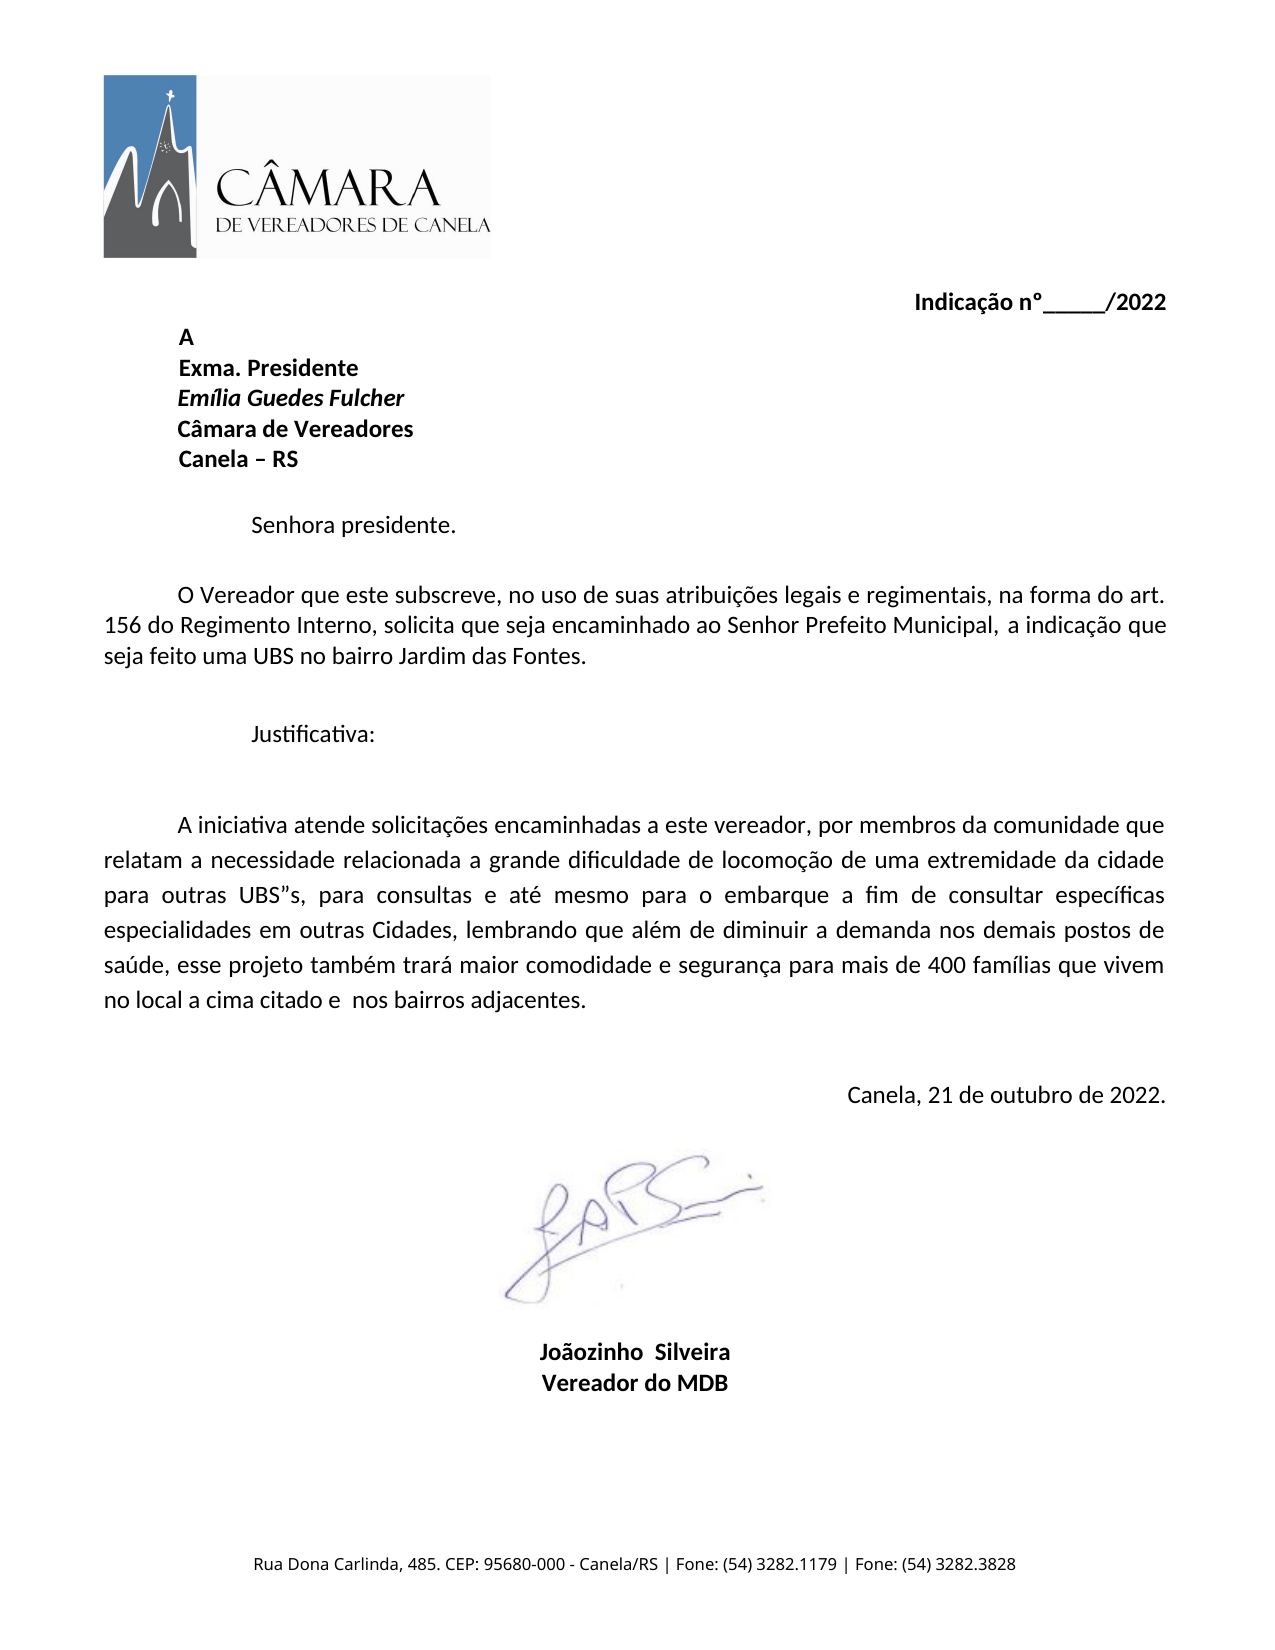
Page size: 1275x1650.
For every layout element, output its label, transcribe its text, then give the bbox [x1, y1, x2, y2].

text Canela – RS [103, 444, 1167, 474]
picture [103, 75, 491, 258]
text Justificativa: [177, 718, 1167, 749]
text Emília Guedes Fulcher [103, 383, 1167, 413]
text Canela, 21 de outubro de 2022. [103, 1079, 1167, 1109]
text Câmara de Vereadores [103, 413, 1167, 444]
text O Vereador que este subscreve, no uso de suas atribuições legais e regimentais, na forma do art. 156 do Regimento Interno, solicita que seja encaminhado ao Senhor Prefeito Municipal, a indicação que seja feito uma UBS no bairro Jardim das Fontes. [103, 579, 1167, 671]
text Exma. Presidente [103, 352, 1167, 383]
subtitle Indicação nº_____/2022 [148, 287, 1167, 317]
text A iniciativa atende solicitações encaminhadas a este vereador, por membros da comunidade que relatam a necessidade relacionada a grande dificuldade de locomoção de uma extremidade da cidade para outras UBS”s, para consultas e até mesmo para o embarque a fim de consultar específicas especialidades em outras Cidades, lembrando que além de diminuir a demanda nos demais postos de saúde, esse projeto também trará maior comodidade e segurança para mais de 400 famílias que vivem no local a cima citado e nos bairros adjacentes. [103, 809, 1167, 1014]
text A [103, 322, 1167, 352]
picture [498, 1148, 772, 1310]
text Vereador do MDB [103, 1367, 1167, 1397]
text Senhora presidente. [103, 509, 1167, 540]
text Joãozinho Silveira [103, 1336, 1167, 1367]
